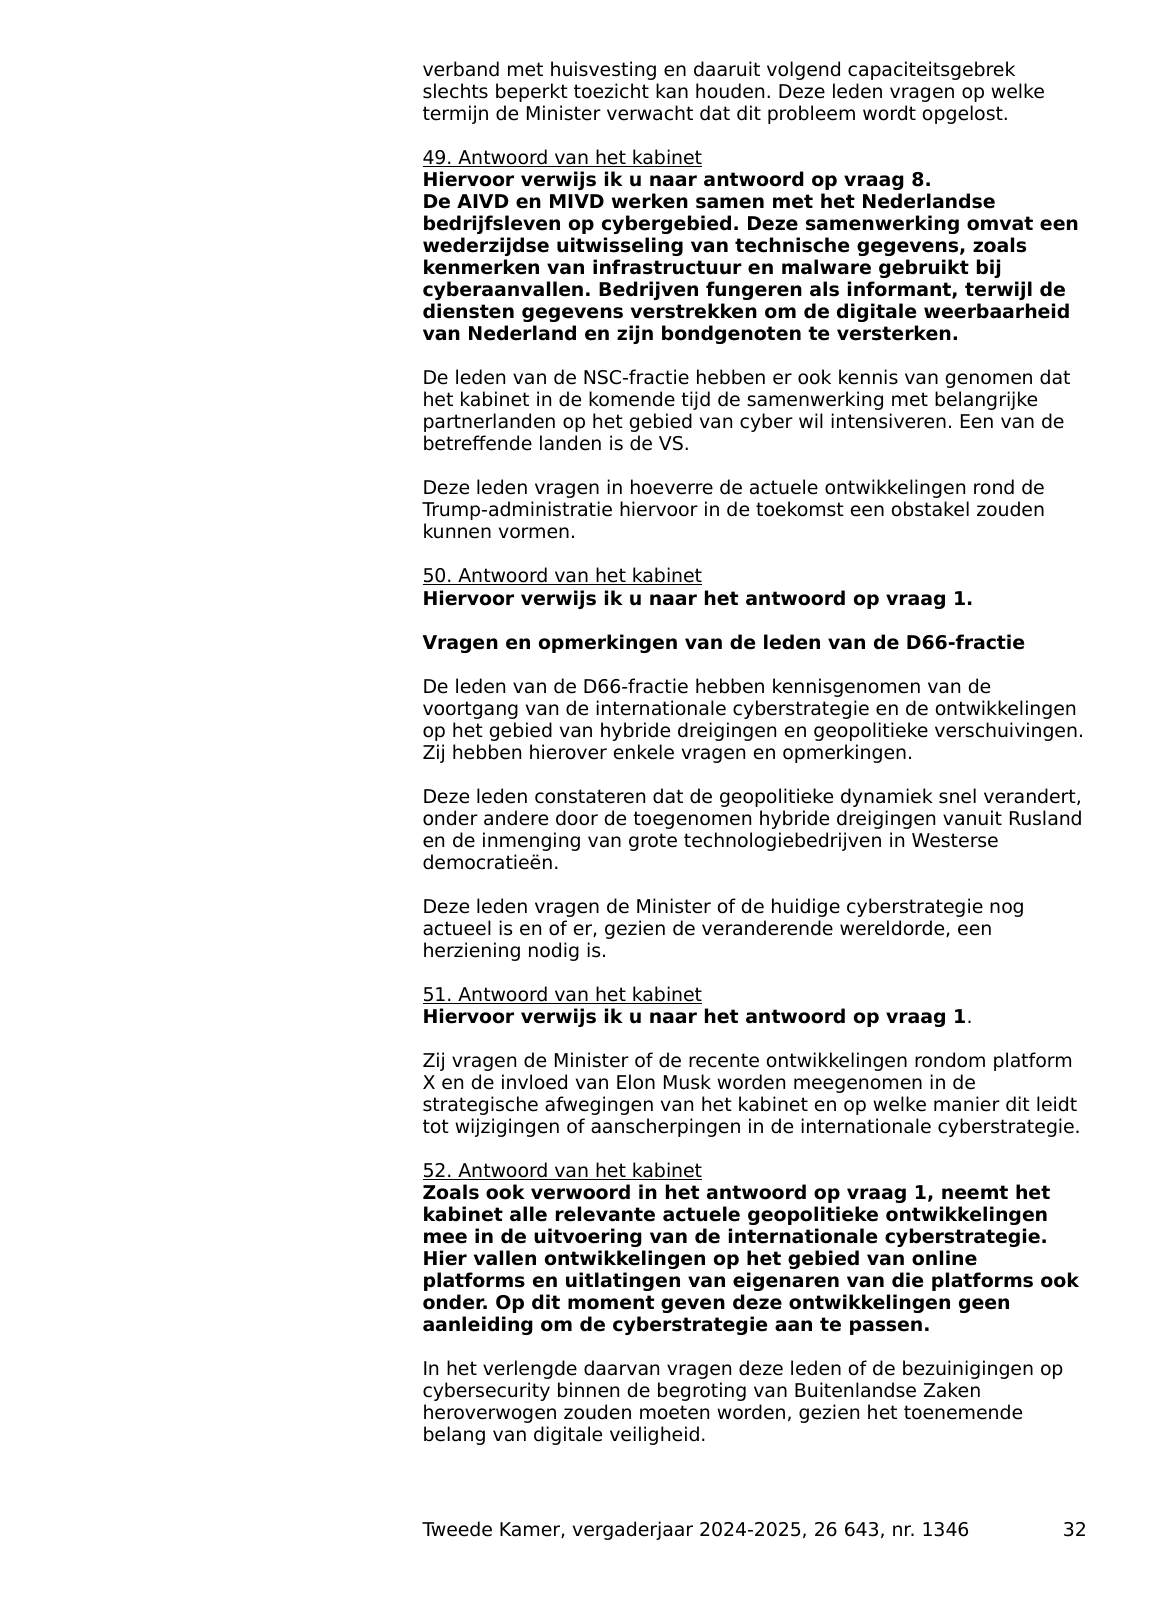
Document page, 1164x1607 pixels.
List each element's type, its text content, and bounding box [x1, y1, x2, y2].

text Hiervoor verwijs ik u naar het antwoord op vraag 1. [422, 587, 1087, 609]
text 50. Antwoord van het kabinet [422, 565, 1087, 587]
text De leden van de D66-fractie hebben kennisgenomen van de voortgang van de internationale cyberstrategie en de ontwikkelingen op het gebied van hybride dreigingen en geopolitieke verschuivingen. Zij hebben hierover enkele vragen en opmerkingen. [422, 676, 1087, 764]
text Deze leden vragen in hoeverre de actuele ontwikkelingen rond de Trump-administratie hiervoor in de toekomst een obstakel zouden kunnen vormen. [422, 477, 1087, 543]
text Deze leden constateren dat de geopolitieke dynamiek snel verandert, onder andere door de toegenomen hybride dreigingen vanuit Rusland en de inmenging van grote technologiebedrijven in Westerse democratieën. [422, 786, 1087, 874]
text In het verlengde daarvan vragen deze leden of de bezuinigingen op cybersecurity binnen de begroting van Buitenlandse Zaken heroverwogen zouden moeten worden, gezien het toenemende belang van digitale veiligheid. [422, 1358, 1087, 1446]
text 52. Antwoord van het kabinet [422, 1160, 1087, 1182]
text Hiervoor verwijs ik u naar antwoord op vraag 8. [422, 169, 1087, 191]
text De AIVD en MIVD werken samen met het Nederlandse bedrijfsleven op cybergebied. Deze samenwerking omvat een wederzijdse uitwisseling van technische gegevens, zoals kenmerken van infrastructuur en malware gebruikt bij cyberaanvallen. Bedrijven fungeren als informant, terwijl de diensten gegevens verstrekken om de digitale weerbaarheid van Nederland en zijn bondgenoten te versterken. [422, 191, 1087, 345]
subtitle Vragen en opmerkingen van de leden van de D66-fractie [422, 632, 1087, 653]
text Hiervoor verwijs ik u naar het antwoord op vraag 1. [422, 1006, 1087, 1028]
text Zij vragen de Minister of de recente ontwikkelingen rondom platform X en de invloed van Elon Musk worden meegenomen in de strategische afwegingen van het kabinet en op welke manier dit leidt tot wijzigingen of aanscherpingen in de internationale cyberstrategie. [422, 1050, 1087, 1138]
text 51. Antwoord van het kabinet [422, 984, 1087, 1006]
text Deze leden vragen de Minister of de huidige cyberstrategie nog actueel is en of er, gezien de veranderende wereldorde, een herziening nodig is. [422, 896, 1087, 962]
text 49. Antwoord van het kabinet [422, 147, 1087, 169]
text verband met huisvesting en daaruit volgend capaciteitsgebrek slechts beperkt toezicht kan houden. Deze leden vragen op welke termijn de Minister verwacht dat dit probleem wordt opgelost. [422, 59, 1087, 125]
text De leden van de NSC-fractie hebben er ook kennis van genomen dat het kabinet in de komende tijd de samenwerking met belangrijke partnerlanden op het gebied van cyber wil intensiveren. Een van de betreffende landen is de VS. [422, 367, 1087, 455]
text Zoals ook verwoord in het antwoord op vraag 1, neemt het kabinet alle relevante actuele geopolitieke ontwikkelingen mee in de uitvoering van de internationale cyberstrategie. Hier vallen ontwikkelingen op het gebied van online platforms en uitlatingen van eigenaren van die platforms ook onder. Op dit moment geven deze ontwikkelingen geen aanleiding om de cyberstrategie aan te passen. [422, 1182, 1087, 1336]
